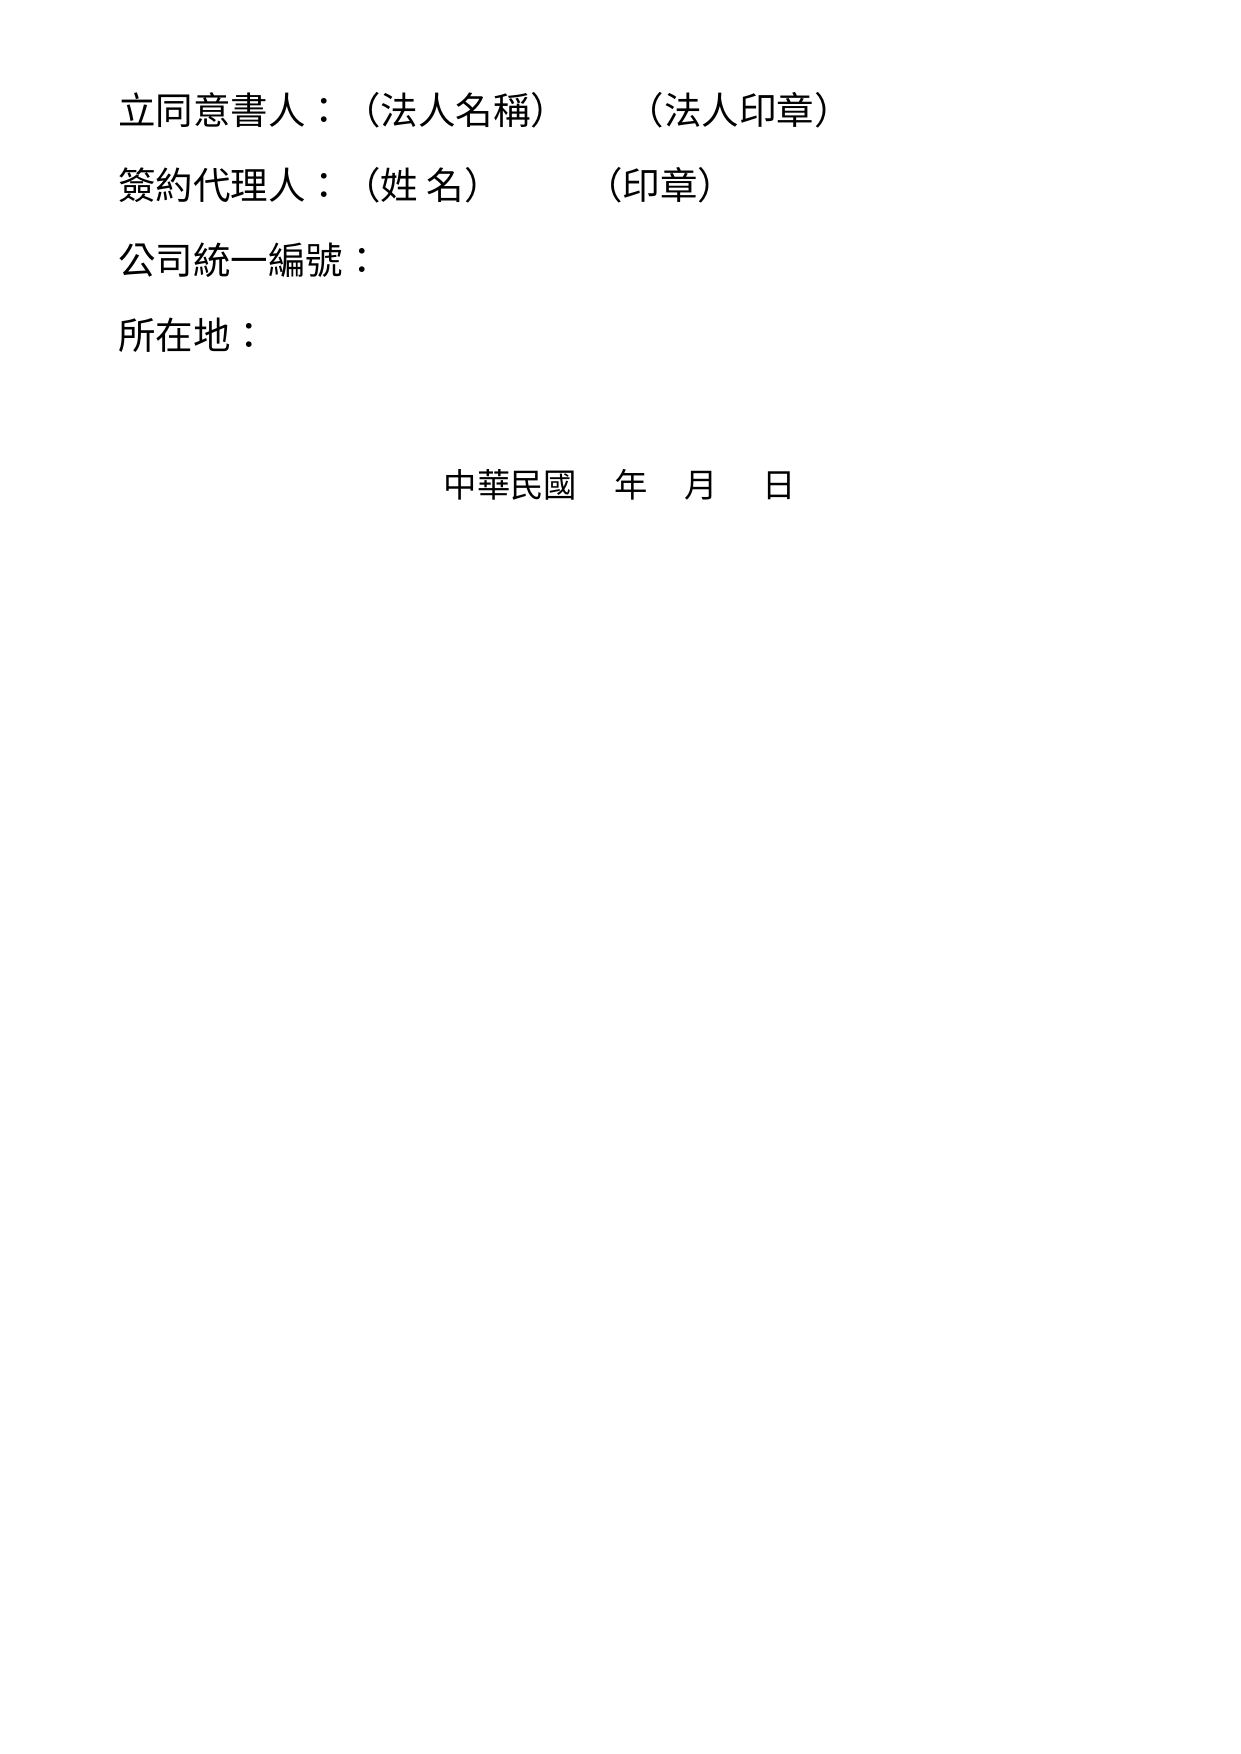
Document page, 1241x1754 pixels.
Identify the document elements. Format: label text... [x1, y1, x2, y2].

text 公司統一編號： [118, 221, 1122, 296]
text 立同意書人：（法人名稱） （法人印章） [118, 71, 1122, 146]
text 中華民國 年 月 日 [118, 446, 1122, 521]
text 所在地： [118, 296, 1122, 371]
text 簽約代理人：（姓 名） （印章） [118, 146, 1122, 221]
